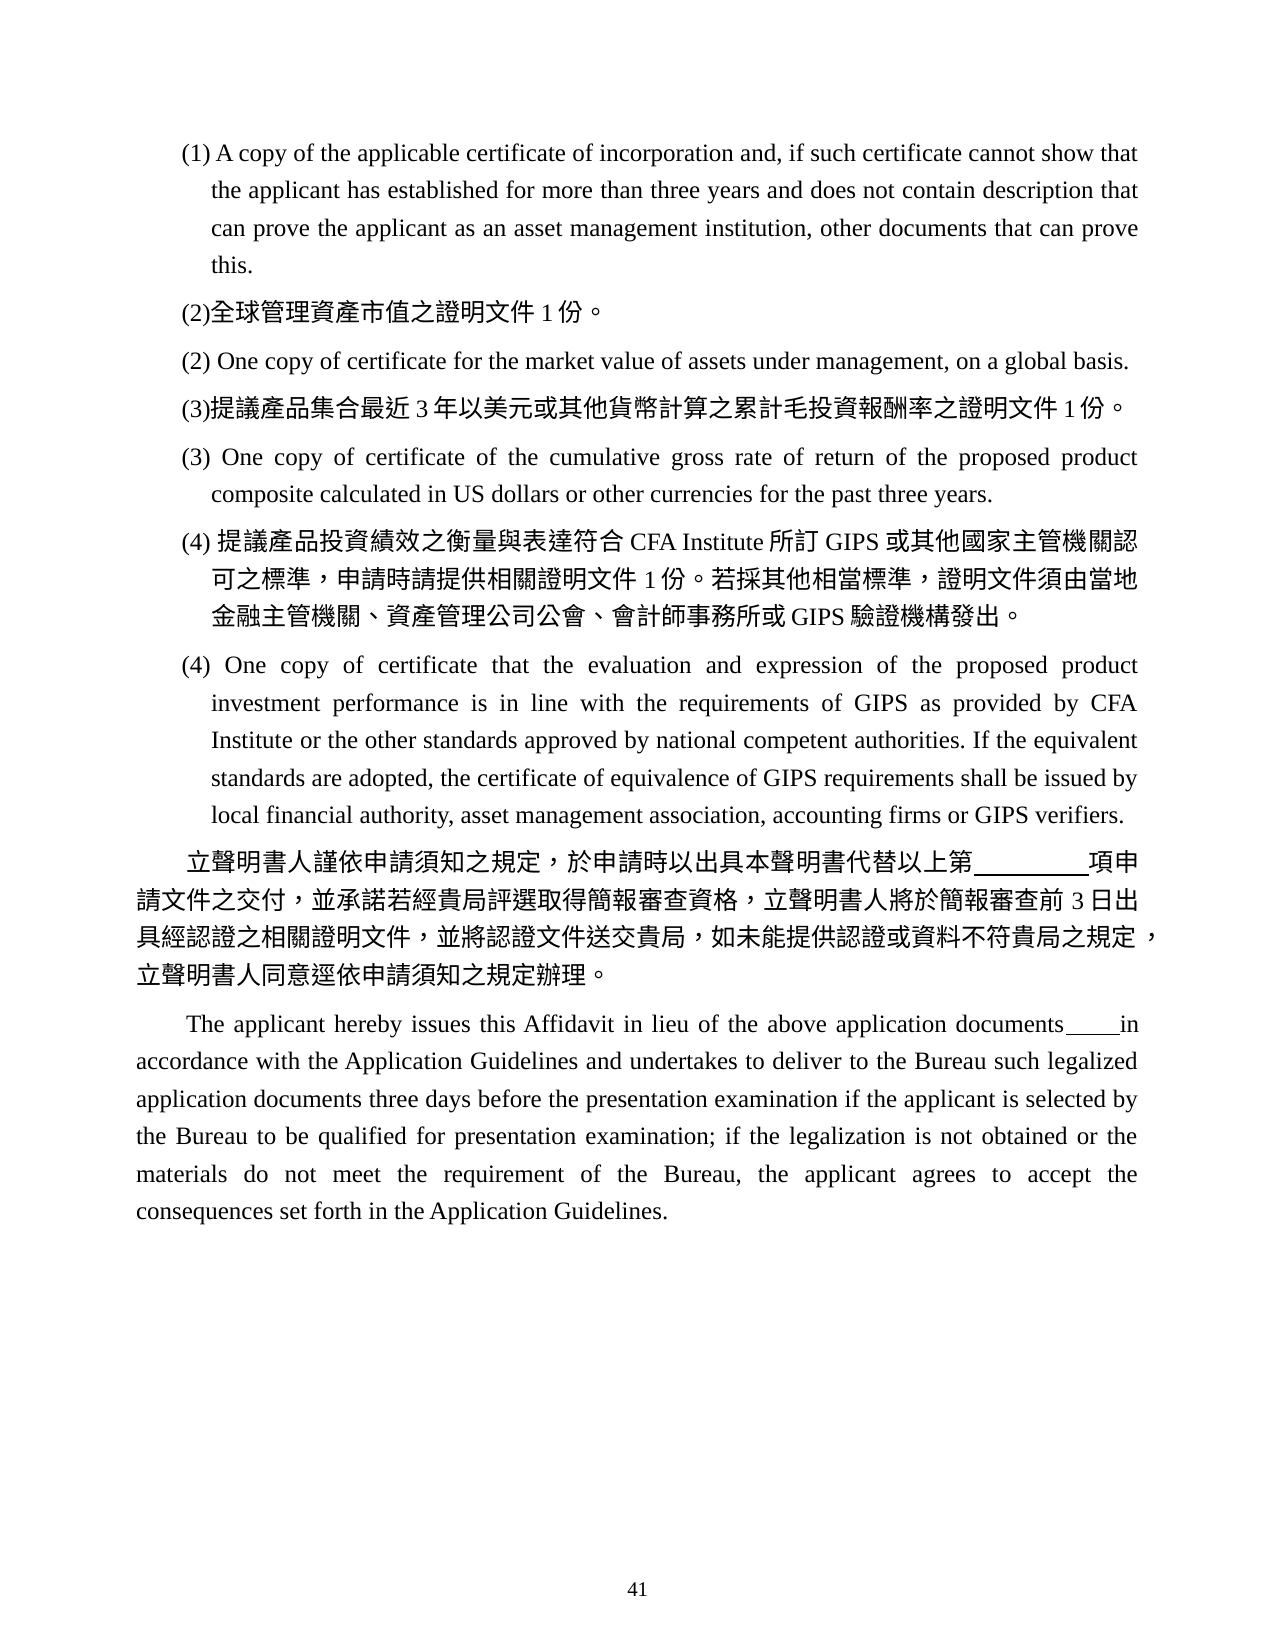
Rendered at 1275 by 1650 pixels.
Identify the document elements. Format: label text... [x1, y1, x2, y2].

text (4) One copy of certificate that the evaluation and expression of the proposed product investment performance is in line with the requirements of GIPS as provided by CFA Institute or the other standards approved by national competent authorities. If the equivalent standards are adopted, the certificate of equivalence of GIPS requirements shall be issued by local financial authority, asset management association, accounting firms or GIPS verifiers. [181, 644, 1139, 831]
text The applicant hereby issues this Affidavit in lieu of the above application documents in accordance with the Application Guidelines and undertakes to deliver to the Bureau such legalized application documents three days before the presentation examination if the applicant is selected by the Bureau to be qualified for presentation examination; if the legalization is not obtained or the materials do not meet the requirement of the Bureau, the applicant agrees to accept the consequences set forth in the Application Guidelines. [136, 1002, 1139, 1227]
text (1) A copy of the applicable certificate of incorporation and, if such certificate cannot show that the applicant has established for more than three years and does not contain description that can prove the applicant as an asset management institution, other documents that can prove this. [181, 131, 1139, 281]
text (2) One copy of certificate for the market value of assets under management, on a global basis. [181, 339, 1139, 377]
text (4) 提議產品投資績效之衡量與表達符合CFA Institute所訂GIPS或其他國家主管機關認可之標準，申請時請提供相關證明文件1份。若採其他相當標準，證明文件須由當地金融主管機關、資產管理公司公會、會計師事務所或GIPS驗證機構發出。 [181, 521, 1139, 633]
text (3)提議產品集合最近3年以美元或其他貨幣計算之累計毛投資報酬率之證明文件1份。 [181, 387, 1139, 425]
text 立聲明書人謹依申請須知之規定，於申請時以出具本聲明書代替以上第 項申請文件之交付，並承諾若經貴局評選取得簡報審查資格，立聲明書人將於簡報審查前3日出具經認證之相關證明文件，並將認證文件送交貴局，如未能提供認證或資料不符貴局之規定，立聲明書人同意逕依申請須知之規定辦理。 [136, 842, 1139, 992]
text (3) One copy of certificate of the cumulative gross rate of return of the proposed product composite calculated in US dollars or other currencies for the past three years. [181, 435, 1139, 510]
text (2)全球管理資產市值之證明文件1份。 [181, 292, 1139, 329]
